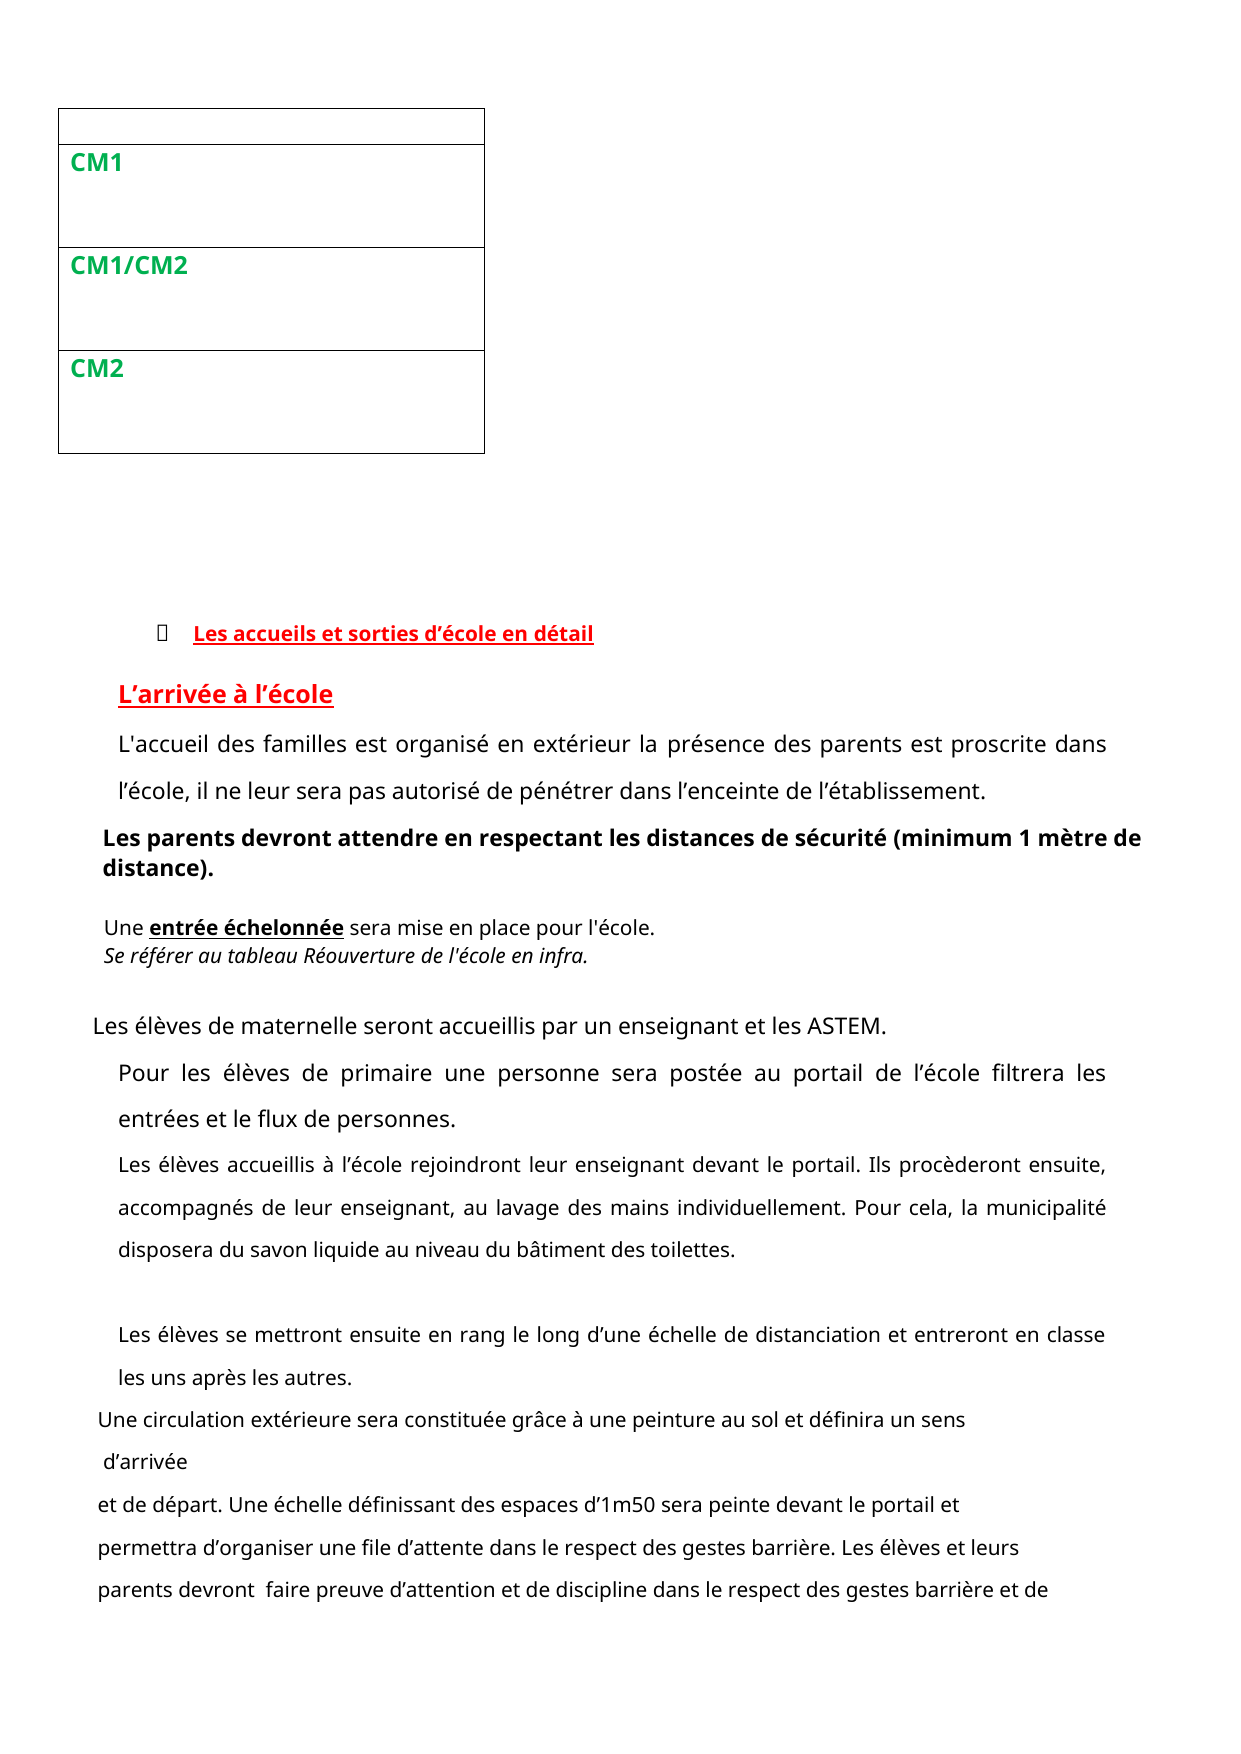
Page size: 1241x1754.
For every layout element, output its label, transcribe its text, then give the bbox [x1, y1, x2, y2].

list Les accueils et sorties d’école en détail [155, 617, 1215, 648]
text Les élèves accueillis à l’école rejoindront leur enseignant devant le portail. Ils procèderont ensuite, accompagnés de leur enseignant, au lavage des mains individuellement. Pour cela, la municipalité disposera du savon liquide au niveau du bâtiment des toilettes. [118, 1150, 1108, 1264]
table_cell CM1 [59, 145, 484, 247]
text d’arrivée [27, 1447, 1108, 1476]
text permettra d’organiser une file d’attente dans le respect des gestes barrière. Les élèves et leurs [27, 1533, 1108, 1561]
text Une entrée échelonnée sera mise en place pour l'école. [55, 914, 1209, 941]
text Se référer au tableau Réouverture de l'école en infra. [55, 941, 1209, 969]
text Une circulation extérieure sera constituée grâce à une peinture au sol et définira un sens [27, 1405, 1108, 1433]
text Pour les élèves de primaire une personne sera postée au portail de l’école filtrera les entrées et le flux de personnes. [118, 1056, 1107, 1134]
text et de départ. Une échelle définissant des espaces d’1m50 sera peinte devant le portail et [27, 1490, 1108, 1518]
table_cell CM2 [59, 351, 484, 453]
text distance). [55, 852, 1209, 883]
text L’arrivée à l’école [118, 677, 1107, 711]
text parents devront faire preuve d’attention et de discipline dans le respect des gestes barrière et de [27, 1575, 1108, 1604]
table_cell CM1/CM2 [59, 248, 484, 350]
text Les élèves de maternelle seront accueillis par un enseignant et les ASTEM. [27, 1009, 1107, 1041]
text Les élèves se mettront ensuite en rang le long d’une échelle de distanciation et entreront en classe les uns après les autres. [118, 1321, 1107, 1391]
table_cell [59, 109, 484, 143]
text L'accueil des familles est organisé en extérieur la présence des parents est proscrite dans l’école, il ne leur sera pas autorisé de pénétrer dans l’enceinte de l’établissement. [118, 728, 1107, 806]
text Les parents devront attendre en respectant les distances de sécurité (minimum 1 mètre de [55, 822, 1209, 852]
